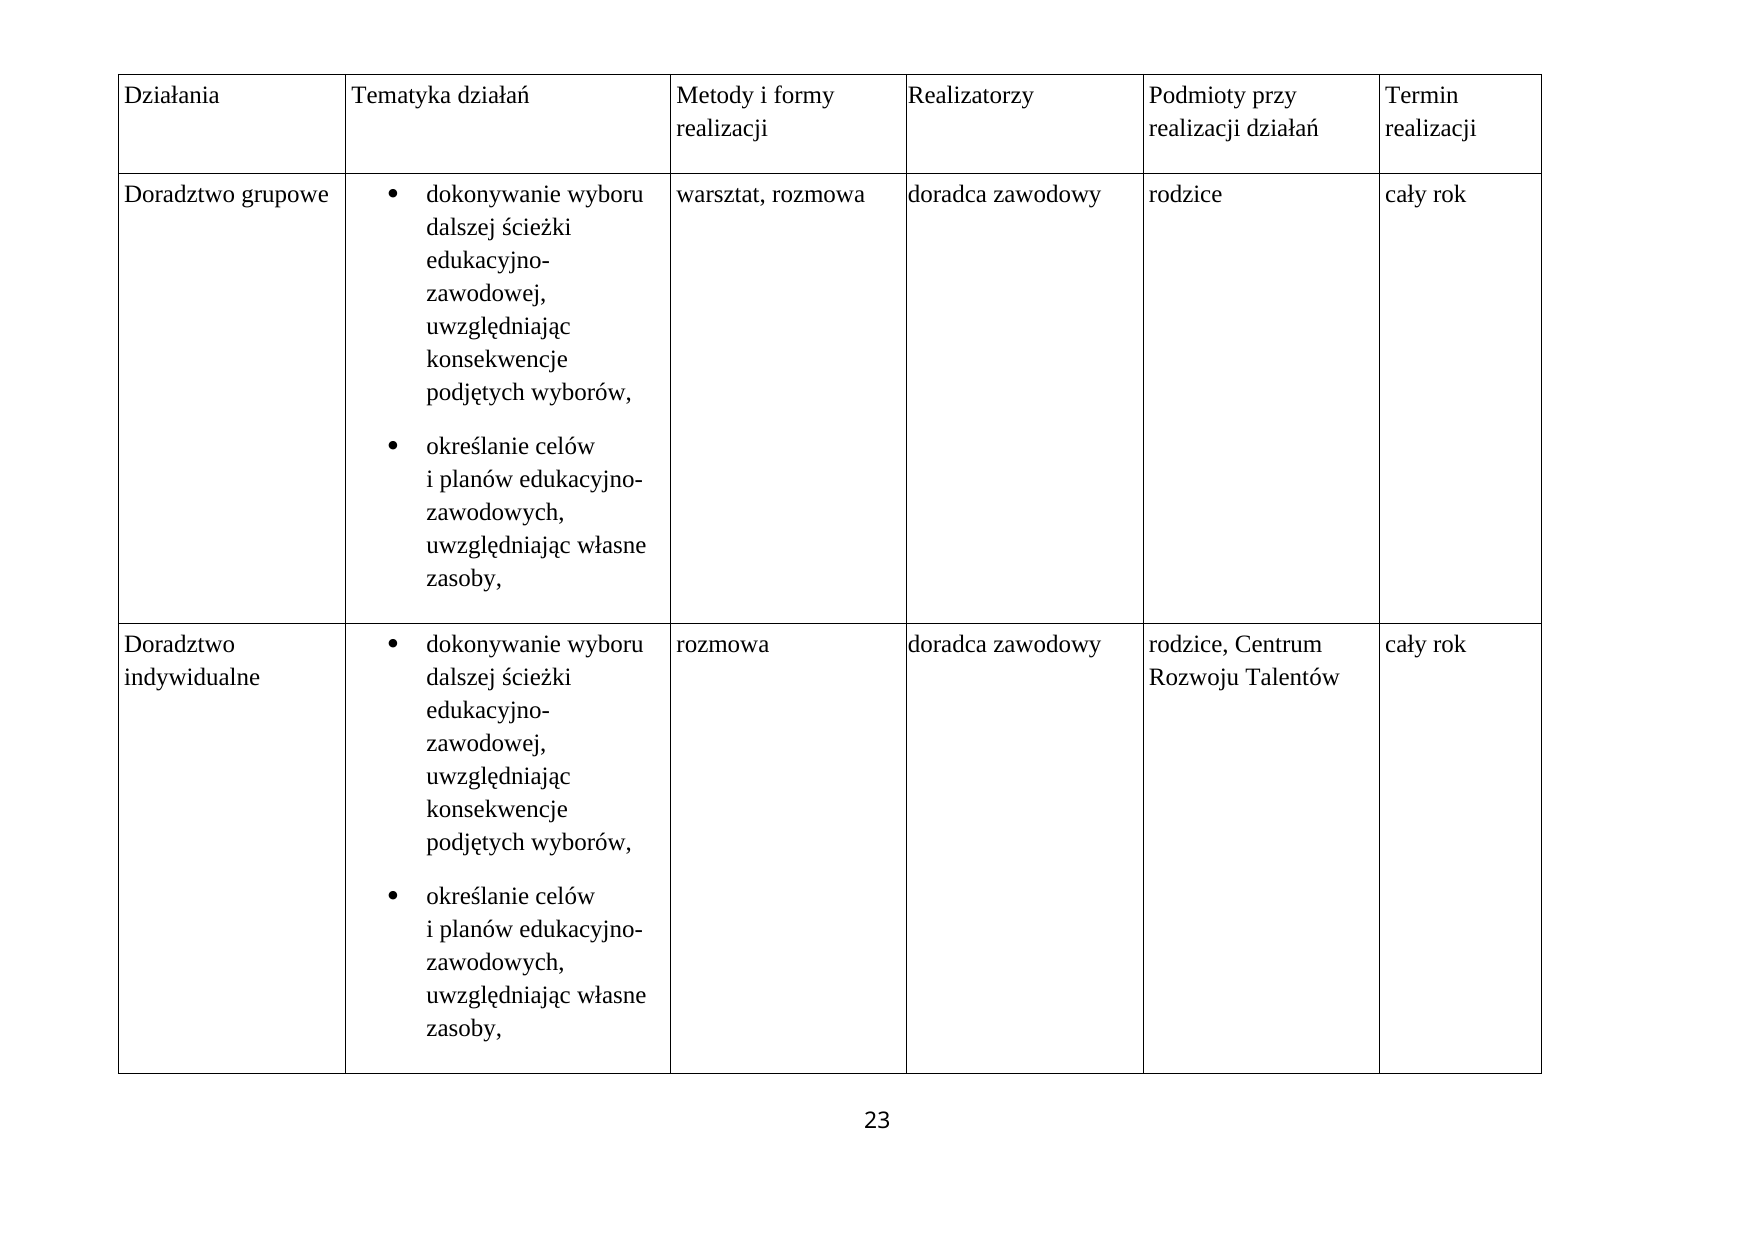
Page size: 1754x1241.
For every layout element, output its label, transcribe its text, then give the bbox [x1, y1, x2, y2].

table_header Realizatorzy [907, 75, 1143, 173]
table_cell doradca zawodowy [907, 174, 1143, 623]
table_cell cały rok [1380, 624, 1541, 1072]
table_header Metody i formy realizacji [671, 75, 906, 173]
table_header Tematyka działań [346, 75, 670, 173]
table_cell Doradztwo indywidualne [119, 624, 345, 1072]
table_cell cały rok [1380, 174, 1541, 623]
table_cell rodzice, Centrum Rozwoju Talentów [1144, 624, 1379, 1072]
table_cell warsztat, rozmowa [671, 174, 906, 623]
table_cell dokonywanie wyboru dalszej ścieżki edukacyjno-zawodowej, uwzględniając konsekwencje podjętych wyborów, określanie celów i planów edukacyjno-zawodowych, uwzględniając własne zasoby, [346, 624, 670, 1072]
table_header Termin realizacji [1380, 75, 1541, 173]
table_cell rodzice [1144, 174, 1379, 623]
table_header Podmioty przy realizacji działań [1144, 75, 1379, 173]
table_cell doradca zawodowy [907, 624, 1143, 1072]
table_cell Doradztwo grupowe [119, 174, 345, 623]
table_cell dokonywanie wyboru dalszej ścieżki edukacyjno-zawodowej, uwzględniając konsekwencje podjętych wyborów, określanie celów i planów edukacyjno-zawodowych, uwzględniając własne zasoby, [346, 174, 670, 623]
table_header Działania [119, 75, 345, 173]
table_cell rozmowa [671, 624, 906, 1072]
